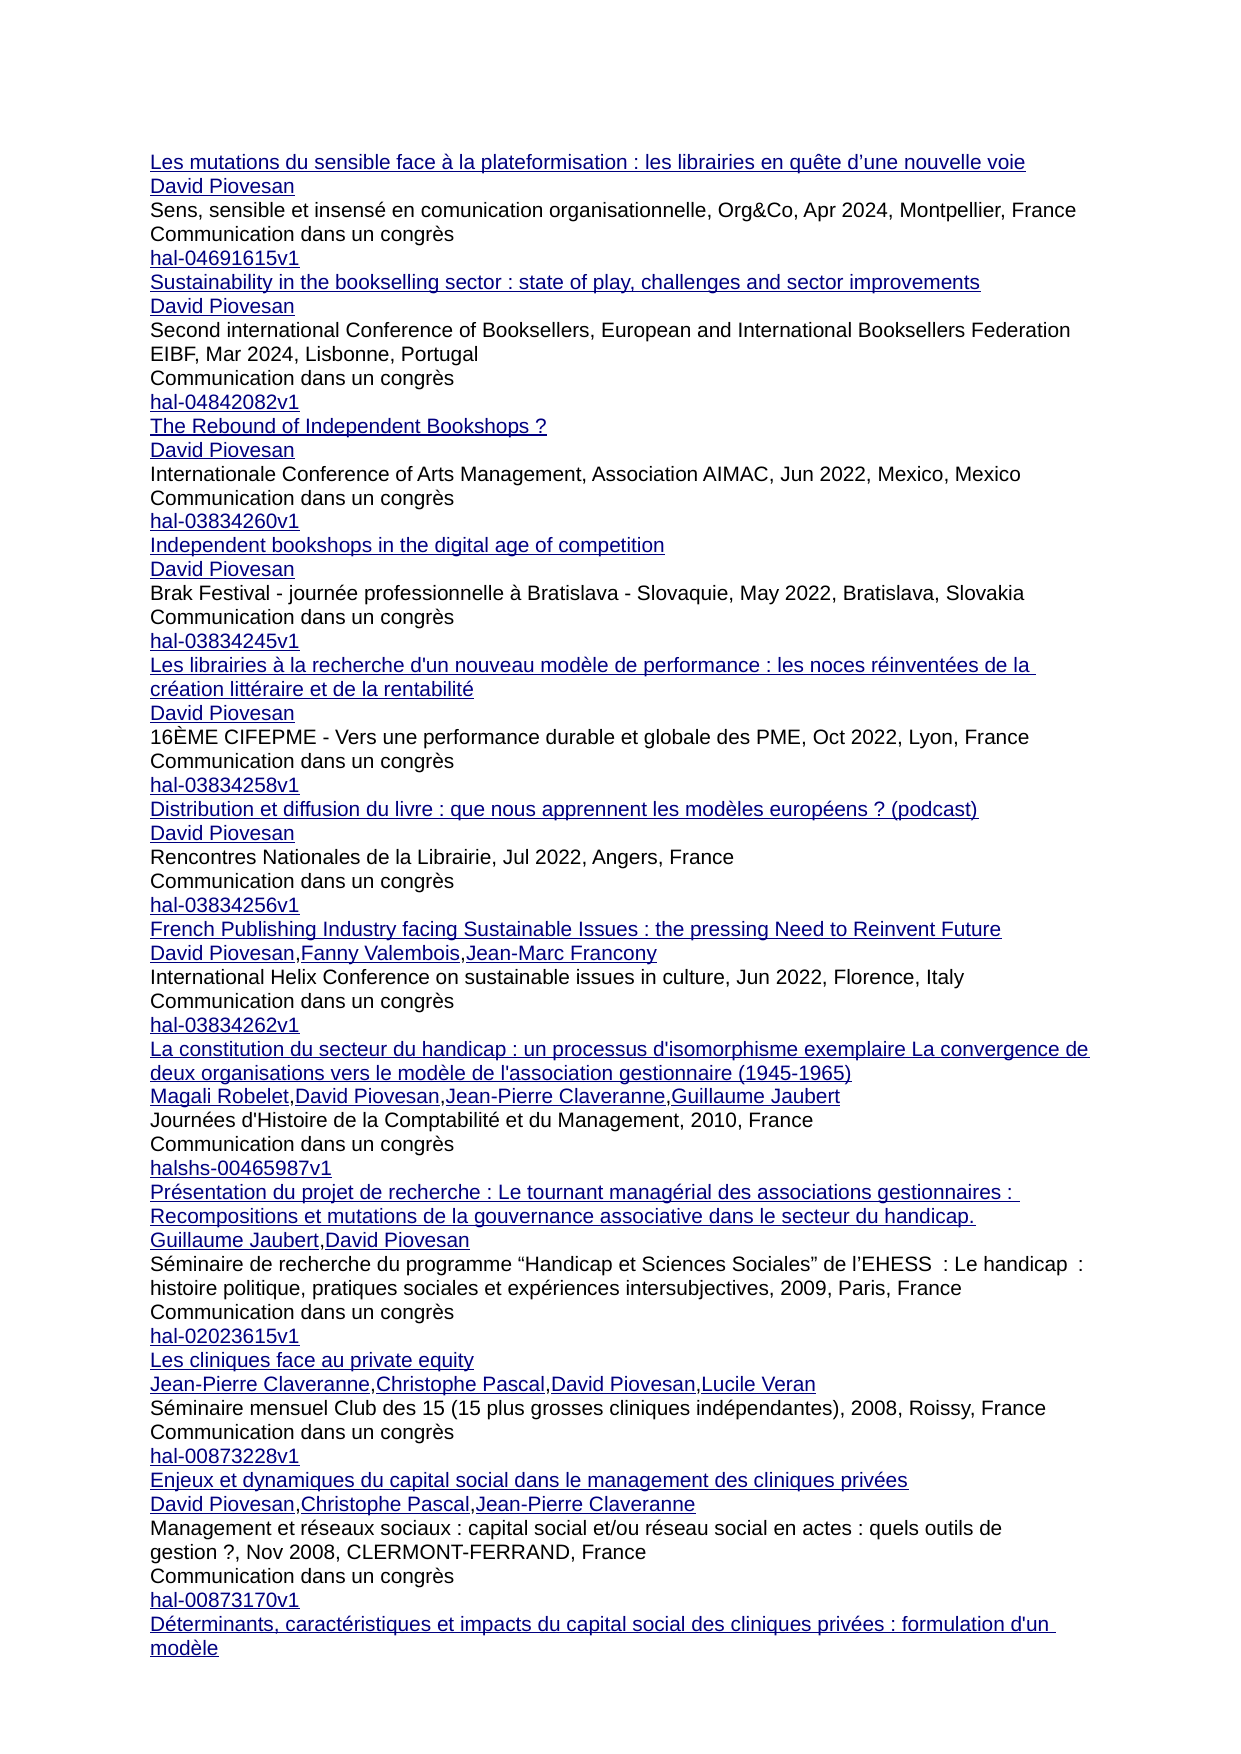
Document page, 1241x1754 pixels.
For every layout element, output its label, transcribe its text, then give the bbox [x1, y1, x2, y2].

table_cell Distribution et diffusion du livre : que nous apprennent les modèles européens ? (podcast) David Piovesan Rencontres Nationales de la Librairie, Jul 2022, Angers, France Communication dans un congrès hal-03834256v1 [150, 797, 1090, 917]
table_cell The Rebound of Independent Bookshops ? David Piovesan Internationale Conference of Arts Management, Association AIMAC, Jun 2022, Mexico, Mexico Communication dans un congrès hal-03834260v1 [150, 414, 1090, 533]
table_cell Sustainability in the bookselling sector : state of play, challenges and sector improvements David Piovesan Second international Conference of Booksellers, European and International Booksellers Federation EIBF, Mar 2024, Lisbonne, Portugal Communication dans un congrès hal-04842082v1 [150, 270, 1090, 413]
table_cell Les mutations du sensible face à la plateformisation : les librairies en quête d’une nouvelle voie David Piovesan Sens, sensible et insensé en comunication organisationnelle, Org&Co, Apr 2024, Montpellier, France Communication dans un congrès hal-04691615v1 [150, 150, 1090, 270]
table_cell La constitution du secteur du handicap : un processus d'isomorphisme exemplaire La convergence de [150, 1036, 1090, 1057]
table_cell Déterminants, caractéristiques et impacts du capital social des cliniques privées : formulation d'un modèle [150, 1611, 1090, 1659]
table_cell Les cliniques face au private equity Jean-Pierre Claveranne,Christophe Pascal,David Piovesan,Lucile Veran Séminaire mensuel Club des 15 (15 plus grosses cliniques indépendantes), 2008, Roissy, France Communication dans un congrès hal-00873228v1 [150, 1348, 1090, 1468]
table_cell French Publishing Industry facing Sustainable Issues : the pressing Need to Reinvent Future David Piovesan,Fanny Valembois,Jean-Marc Francony International Helix Conference on sustainable issues in culture, Jun 2022, Florence, Italy Communication dans un congrès hal-03834262v1 [150, 917, 1090, 1036]
table_cell Présentation du projet de recherche : Le tournant managérial des associations gestionnaires : Recompositions et mutations de la gouvernance associative dans le secteur du handicap. Guillaume Jaubert,David Piovesan Séminaire de recherche du programme “Handicap et Sciences Sociales” de l’EHESS : Le handicap : histoire politique, pratiques sociales et expériences intersubjectives, 2009, Paris, France Communication dans un congrès hal-02023615v1 [150, 1180, 1090, 1348]
table_cell Enjeux et dynamiques du capital social dans le management des cliniques privées David Piovesan,Christophe Pascal,Jean-Pierre Claveranne Management et réseaux sociaux : capital social et/ou réseau social en actes : quels outils de gestion ?, Nov 2008, CLERMONT-FERRAND, France Communication dans un congrès hal-00873170v1 [150, 1468, 1090, 1611]
table_cell Les librairies à la recherche d'un nouveau modèle de performance : les noces réinventées de la création littéraire et de la rentabilité David Piovesan 16ÈME CIFEPME - Vers une performance durable et globale des PME, Oct 2022, Lyon, France Communication dans un congrès hal-03834258v1 [150, 653, 1090, 797]
table_cell deux organisations vers le modèle de l'association gestionnaire (1945-1965) Magali Robelet,David Piovesan,Jean-Pierre Claveranne,Guillaume Jaubert Journées d'Histoire de la Comptabilité et du Management, 2010, France Communication dans un congrès halshs-00465987v1 [150, 1058, 1090, 1180]
table_cell Independent bookshops in the digital age of competition David Piovesan Brak Festival - journée professionnelle à Bratislava - Slovaquie, May 2022, Bratislava, Slovakia Communication dans un congrès hal-03834245v1 [150, 533, 1090, 653]
